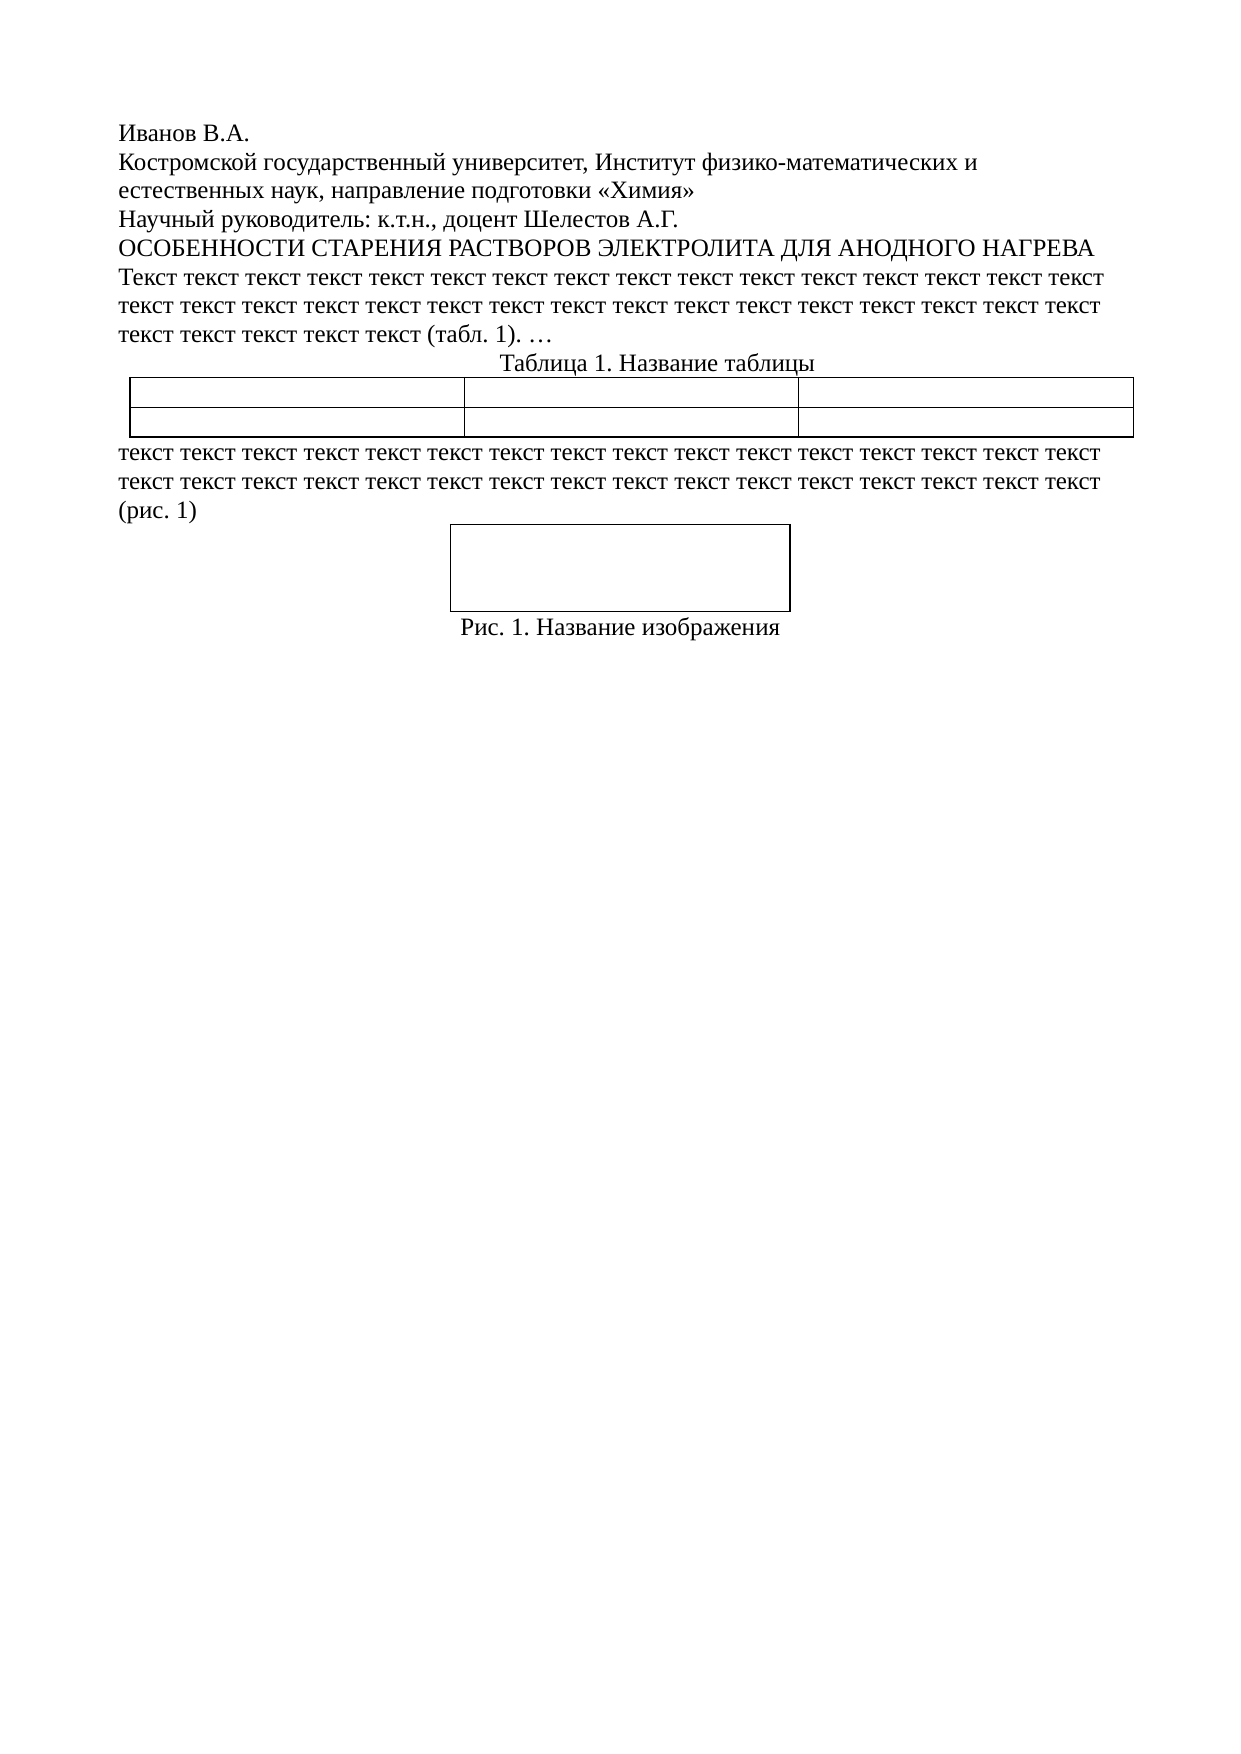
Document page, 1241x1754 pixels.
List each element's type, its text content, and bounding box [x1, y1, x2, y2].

table_header [465, 378, 798, 407]
table_header [799, 378, 1133, 407]
text Научный руководитель: к.т.н., доцент Шелестов А.Г. [118, 204, 1122, 233]
text Иванов В.А. [118, 118, 1122, 147]
text Таблица 1. Название таблицы [118, 348, 1122, 377]
text Текст текст текст текст текст текст текст текст текст текст текст текст текст текст текст текст текст текст текст текст текст текст текст текст текст текст текст текст текст текст текст текст текст текст текст текст текст (табл. 1). … [118, 262, 1122, 348]
table_cell [799, 408, 1133, 436]
table_header [451, 525, 789, 611]
text текст текст текст текст текст текст текст текст текст текст текст текст текст текст текст текст текст текст текст текст текст текст текст текст текст текст текст текст текст текст текст текст (рис. 1) [118, 437, 1122, 524]
table_cell [465, 408, 798, 436]
text Костромской государственный университет, Институт физико-математических и естественных наук, направление подготовки «Химия» [118, 147, 1122, 204]
text ОСОБЕННОСТИ СТАРЕНИЯ РАСТВОРОВ ЭЛЕКТРОЛИТА ДЛЯ АНОДНОГО НАГРЕВА [118, 233, 1122, 262]
table_header [131, 378, 464, 407]
table_cell [131, 408, 464, 436]
text Рис. 1. Название изображения [118, 612, 1122, 641]
